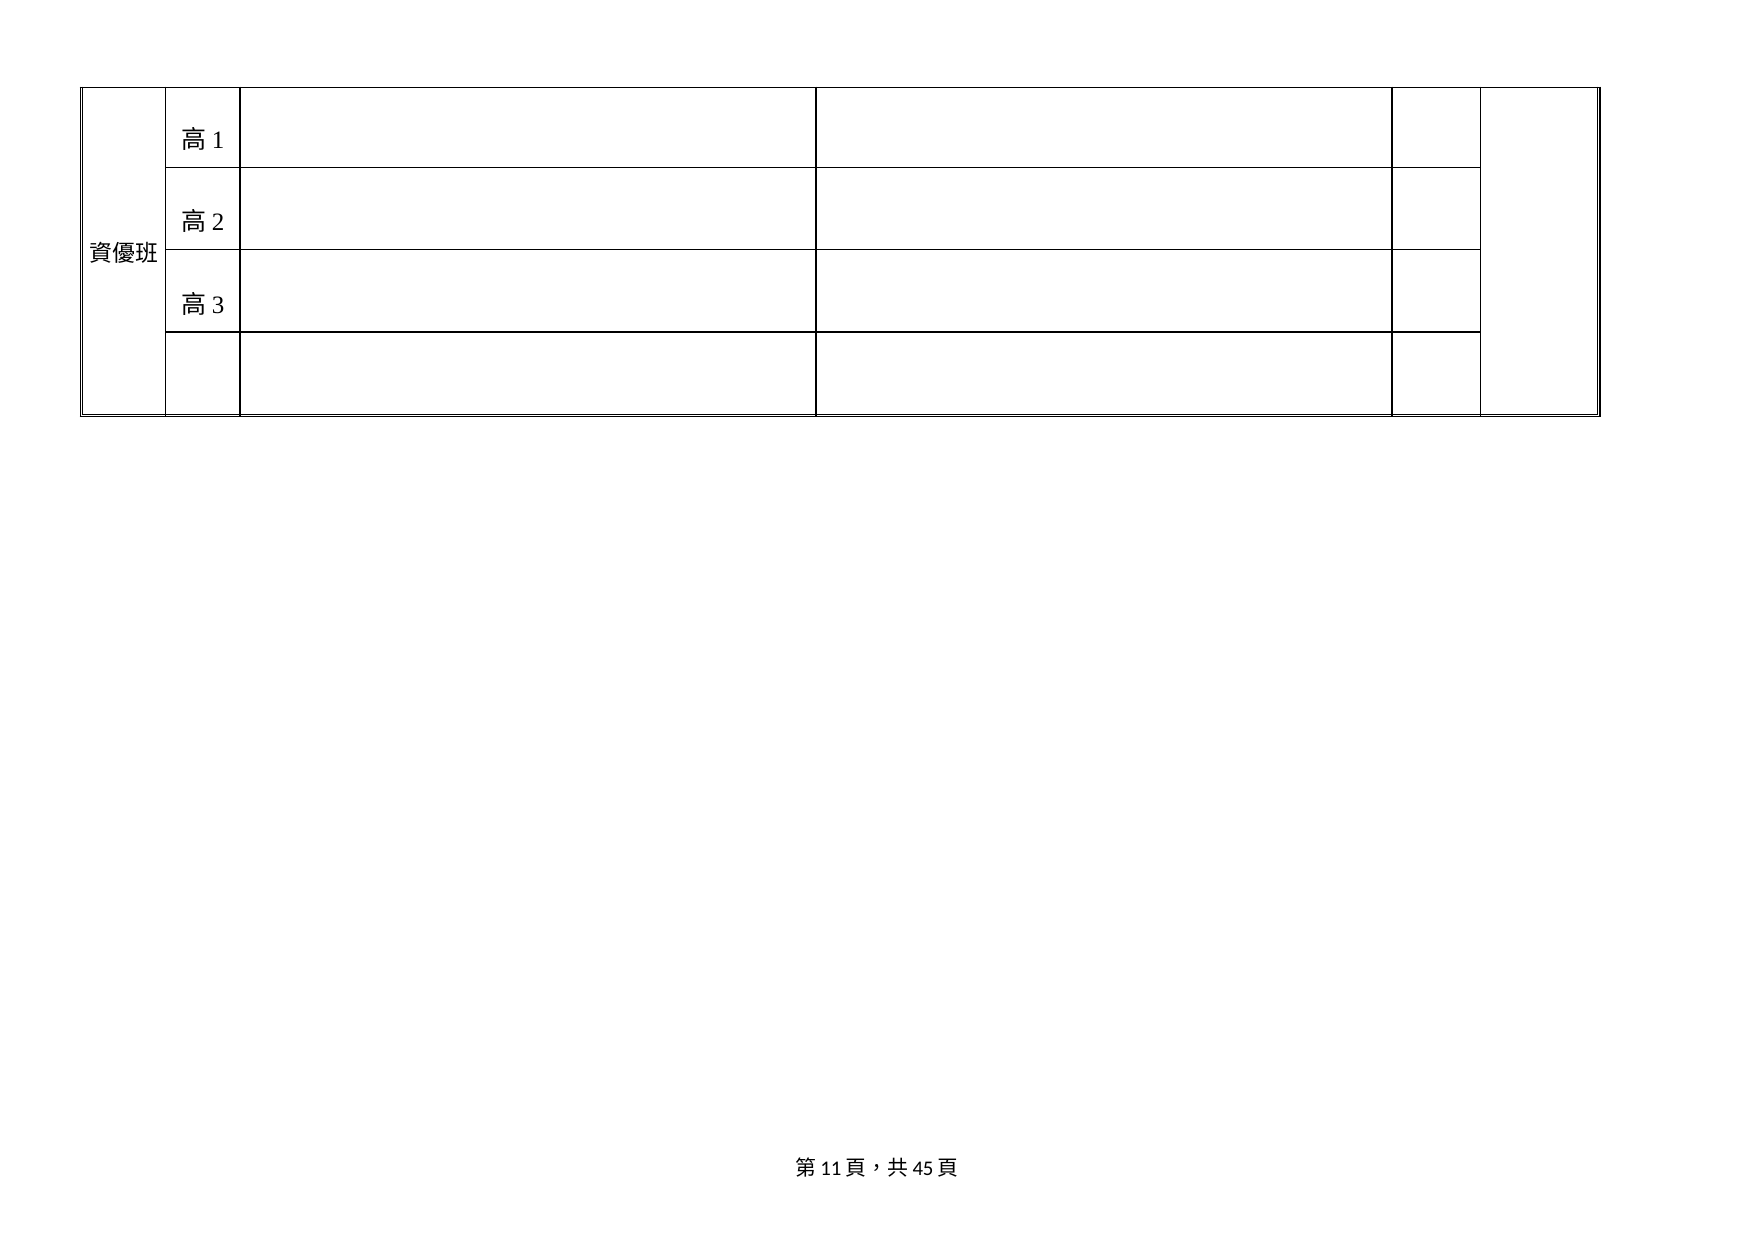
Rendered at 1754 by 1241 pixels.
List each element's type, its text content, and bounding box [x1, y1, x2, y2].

table_cell [1393, 168, 1480, 249]
table_cell [166, 333, 239, 414]
table_cell 高1 [166, 88, 239, 167]
table_cell 高3 [166, 250, 239, 331]
table_cell [817, 333, 1391, 414]
table_cell [1481, 88, 1597, 414]
table_cell [241, 250, 815, 331]
table_cell [1393, 333, 1480, 414]
table_cell [817, 88, 1391, 167]
table_cell [241, 333, 815, 414]
table_cell 高2 [166, 168, 239, 249]
table_cell [1393, 88, 1480, 167]
table_cell [1393, 250, 1480, 331]
table_cell [241, 168, 815, 249]
table_cell [817, 168, 1391, 249]
table_cell [241, 88, 815, 167]
table_cell [817, 250, 1391, 331]
table_cell 資優班 [83, 88, 165, 414]
